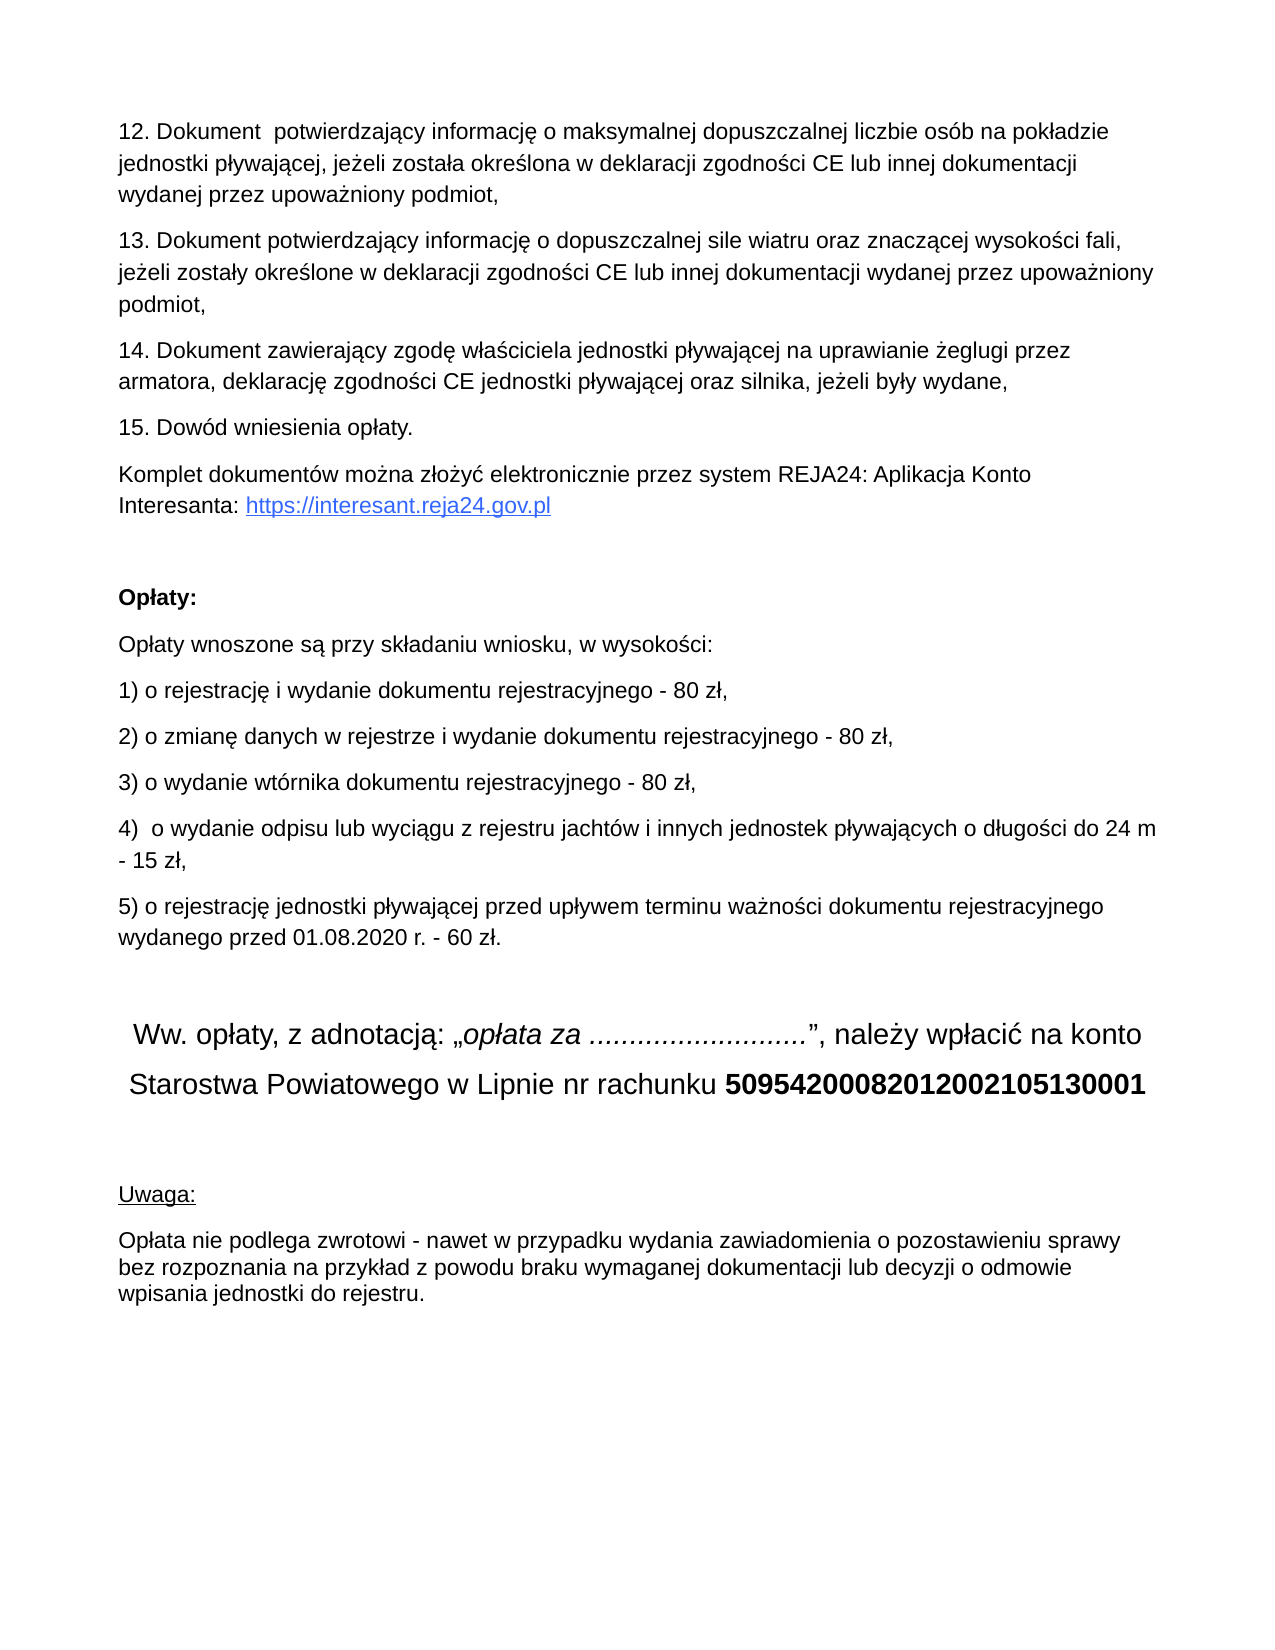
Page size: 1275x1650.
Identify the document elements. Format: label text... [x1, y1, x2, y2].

text Opłaty wnoszone są przy składaniu wniosku, w wysokości: [118, 631, 1157, 657]
text 4) o wydanie odpisu lub wyciągu z rejestru jachtów i innych jednostek pływających o długości do 24 m - 15 zł, [118, 815, 1157, 873]
text 5) o rejestrację jednostki pływającej przed upływem terminu ważności dokumentu rejestracyjnego wydanego przed 01.08.2020 r. - 60 zł. [118, 893, 1157, 951]
text 2) o zmianę danych w rejestrze i wydanie dokumentu rejestracyjnego - 80 zł, [118, 723, 1157, 749]
text 1) o rejestrację i wydanie dokumentu rejestracyjnego - 80 zł, [118, 677, 1157, 703]
text Komplet dokumentów można złożyć elektronicznie przez system REJA24: Aplikacja Konto Interesanta: https://interesant.reja24.gov.pl [118, 461, 1157, 518]
text 3) o wydanie wtórnika dokumentu rejestracyjnego - 80 zł, [118, 769, 1157, 795]
text Opłata nie podlega zwrotowi - nawet w przypadku wydania zawiadomienia o pozostawieniu sprawy bez rozpoznania na przykład z powodu braku wymaganej dokumentacji lub decyzji o odmowie wpisania jednostki do rejestru. [118, 1227, 1157, 1306]
text 12. Dokument potwierdzający informację o maksymalnej dopuszczalnej liczbie osób na pokładzie jednostki pływającej, jeżeli została określona w deklaracji zgodności CE lub innej dokumentacji wydanej przez upoważniony podmiot, [118, 118, 1157, 208]
text 15. Dowód wniesienia opłaty. [118, 414, 1157, 441]
text Opłaty: [118, 584, 1157, 611]
text Uwaga: [118, 1181, 1157, 1207]
text Ww. opłaty, z adnotacją: „opłata za ...........................”, należy wpłacić na konto Starostwa Powiatowego w Lipnie nr rachunku 50954200082012002105130001 [118, 1017, 1157, 1101]
text 13. Dokument potwierdzający informację o dopuszczalnej sile wiatru oraz znaczącej wysokości fali, jeżeli zostały określone w deklaracji zgodności CE lub innej dokumentacji wydanej przez upoważniony podmiot, [118, 227, 1157, 317]
text 14. Dokument zawierający zgodę właściciela jednostki pływającej na uprawianie żeglugi przez armatora, deklarację zgodności CE jednostki pływającej oraz silnika, jeżeli były wydane, [118, 337, 1157, 394]
